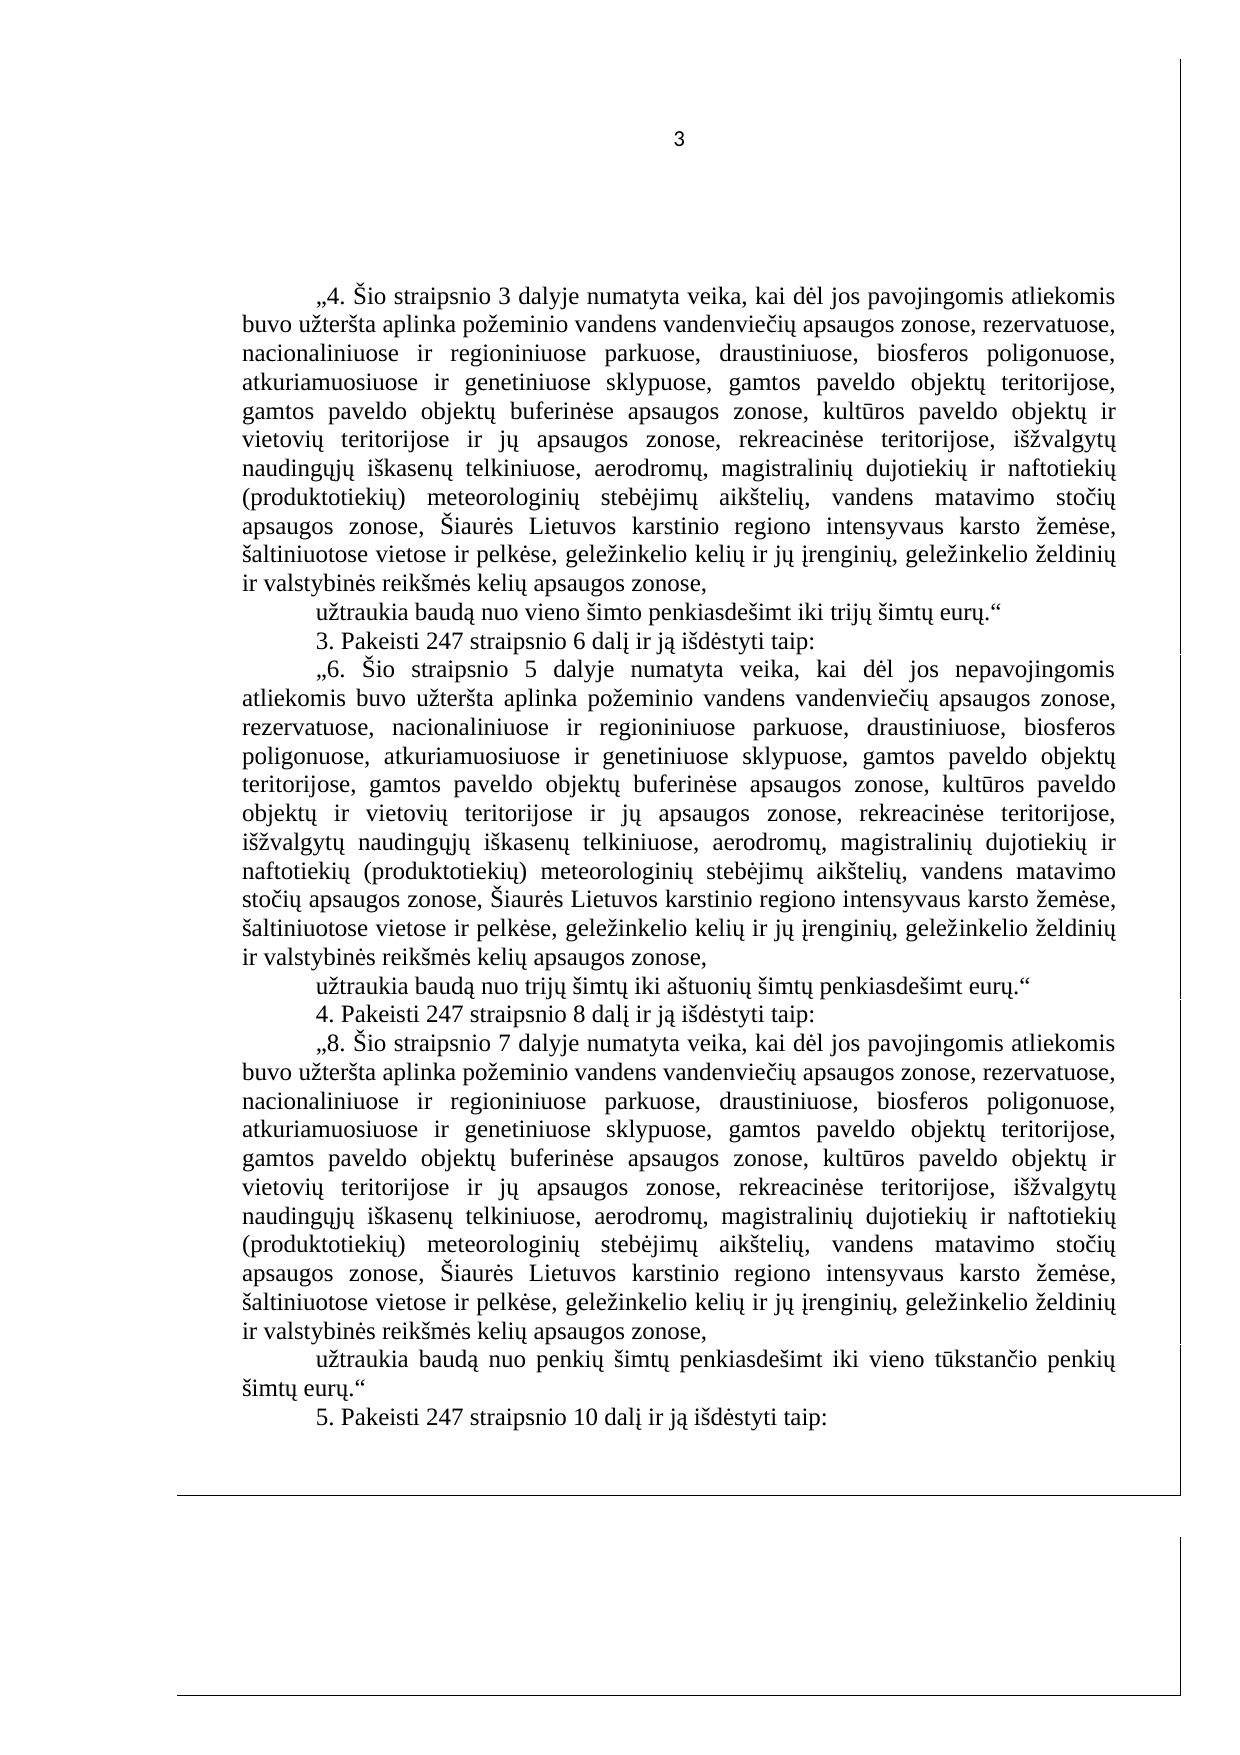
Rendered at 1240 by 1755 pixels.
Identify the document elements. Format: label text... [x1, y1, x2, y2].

text „6. Šio straipsnio 5 dalyje numatyta veika, kai dėl jos nepavojingomis atliekomis buvo užteršta aplinka požeminio vandens vandenviečių apsaugos zonose, rezervatuose, nacionaliniuose ir regioniniuose parkuose, draustiniuose, biosferos poligonuose, atkuriamuosiuose ir genetiniuose sklypuose, gamtos paveldo objektų teritorijose, gamtos paveldo objektų buferinėse apsaugos zonose, kultūros paveldo objektų ir vietovių teritorijose ir jų apsaugos zonose, rekreacinėse teritorijose, išžvalgytų naudingųjų iškasenų telkiniuose, aerodromų, magistralinių dujotiekių ir naftotiekių (produktotiekių) meteorologinių stebėjimų aikštelių, vandens matavimo stočių apsaugos zonose, Šiaurės Lietuvos karstinio regiono intensyvaus karsto žemėse, šaltiniuotose vietose ir pelkėse, geležinkelio kelių ir jų įrenginių, geležinkelio želdinių ir valstybinės reikšmės kelių apsaugos zonose, [177, 654, 1181, 971]
text 4. Pakeisti 247 straipsnio 8 dalį ir ją išdėstyti taip: [177, 999, 1181, 1028]
text 5. Pakeisti 247 straipsnio 10 dalį ir ją išdėstyti taip: [177, 1402, 1180, 1495]
text „4. Šio straipsnio 3 dalyje numatyta veika, kai dėl jos pavojingomis atliekomis buvo užteršta aplinka požeminio vandens vandenviečių apsaugos zonose, rezervatuose, nacionaliniuose ir regioniniuose parkuose, draustiniuose, biosferos poligonuose, atkuriamuosiuose ir genetiniuose sklypuose, gamtos paveldo objektų teritorijose, gamtos paveldo objektų buferinėse apsaugos zonose, kultūros paveldo objektų ir vietovių teritorijose ir jų apsaugos zonose, rekreacinėse teritorijose, išžvalgytų naudingųjų iškasenų telkiniuose, aerodromų, magistralinių dujotiekių ir naftotiekių (produktotiekių) meteorologinių stebėjimų aikštelių, vandens matavimo stočių apsaugos zonose, Šiaurės Lietuvos karstinio regiono intensyvaus karsto žemėse, šaltiniuotose vietose ir pelkėse, geležinkelio kelių ir jų įrenginių, geležinkelio želdinių ir valstybinės reikšmės kelių apsaugos zonose, [177, 216, 1180, 597]
text „8. Šio straipsnio 7 dalyje numatyta veika, kai dėl jos pavojingomis atliekomis buvo užteršta aplinka požeminio vandens vandenviečių apsaugos zonose, rezervatuose, nacionaliniuose ir regioniniuose parkuose, draustiniuose, biosferos poligonuose, atkuriamuosiuose ir genetiniuose sklypuose, gamtos paveldo objektų teritorijose, gamtos paveldo objektų buferinėse apsaugos zonose, kultūros paveldo objektų ir vietovių teritorijose ir jų apsaugos zonose, rekreacinėse teritorijose, išžvalgytų naudingųjų iškasenų telkiniuose, aerodromų, magistralinių dujotiekių ir naftotiekių (produktotiekių) meteorologinių stebėjimų aikštelių, vandens matavimo stočių apsaugos zonose, Šiaurės Lietuvos karstinio regiono intensyvaus karsto žemėse, šaltiniuotose vietose ir pelkėse, geležinkelio kelių ir jų įrenginių, geležinkelio želdinių ir valstybinės reikšmės kelių apsaugos zonose, [177, 1028, 1180, 1344]
text užtraukia baudą nuo trijų šimtų iki aštuonių šimtų penkiasdešimt eurų.“ [177, 971, 1180, 999]
text 3. Pakeisti 247 straipsnio 6 dalį ir ją išdėstyti taip: [177, 626, 1180, 654]
text užtraukia baudą nuo vieno šimto penkiasdešimt iki trijų šimtų eurų.“ [177, 597, 1180, 626]
text užtraukia baudą nuo penkių šimtų penkiasdešimt iki vieno tūkstančio penkių šimtų eurų.“ [177, 1344, 1181, 1402]
